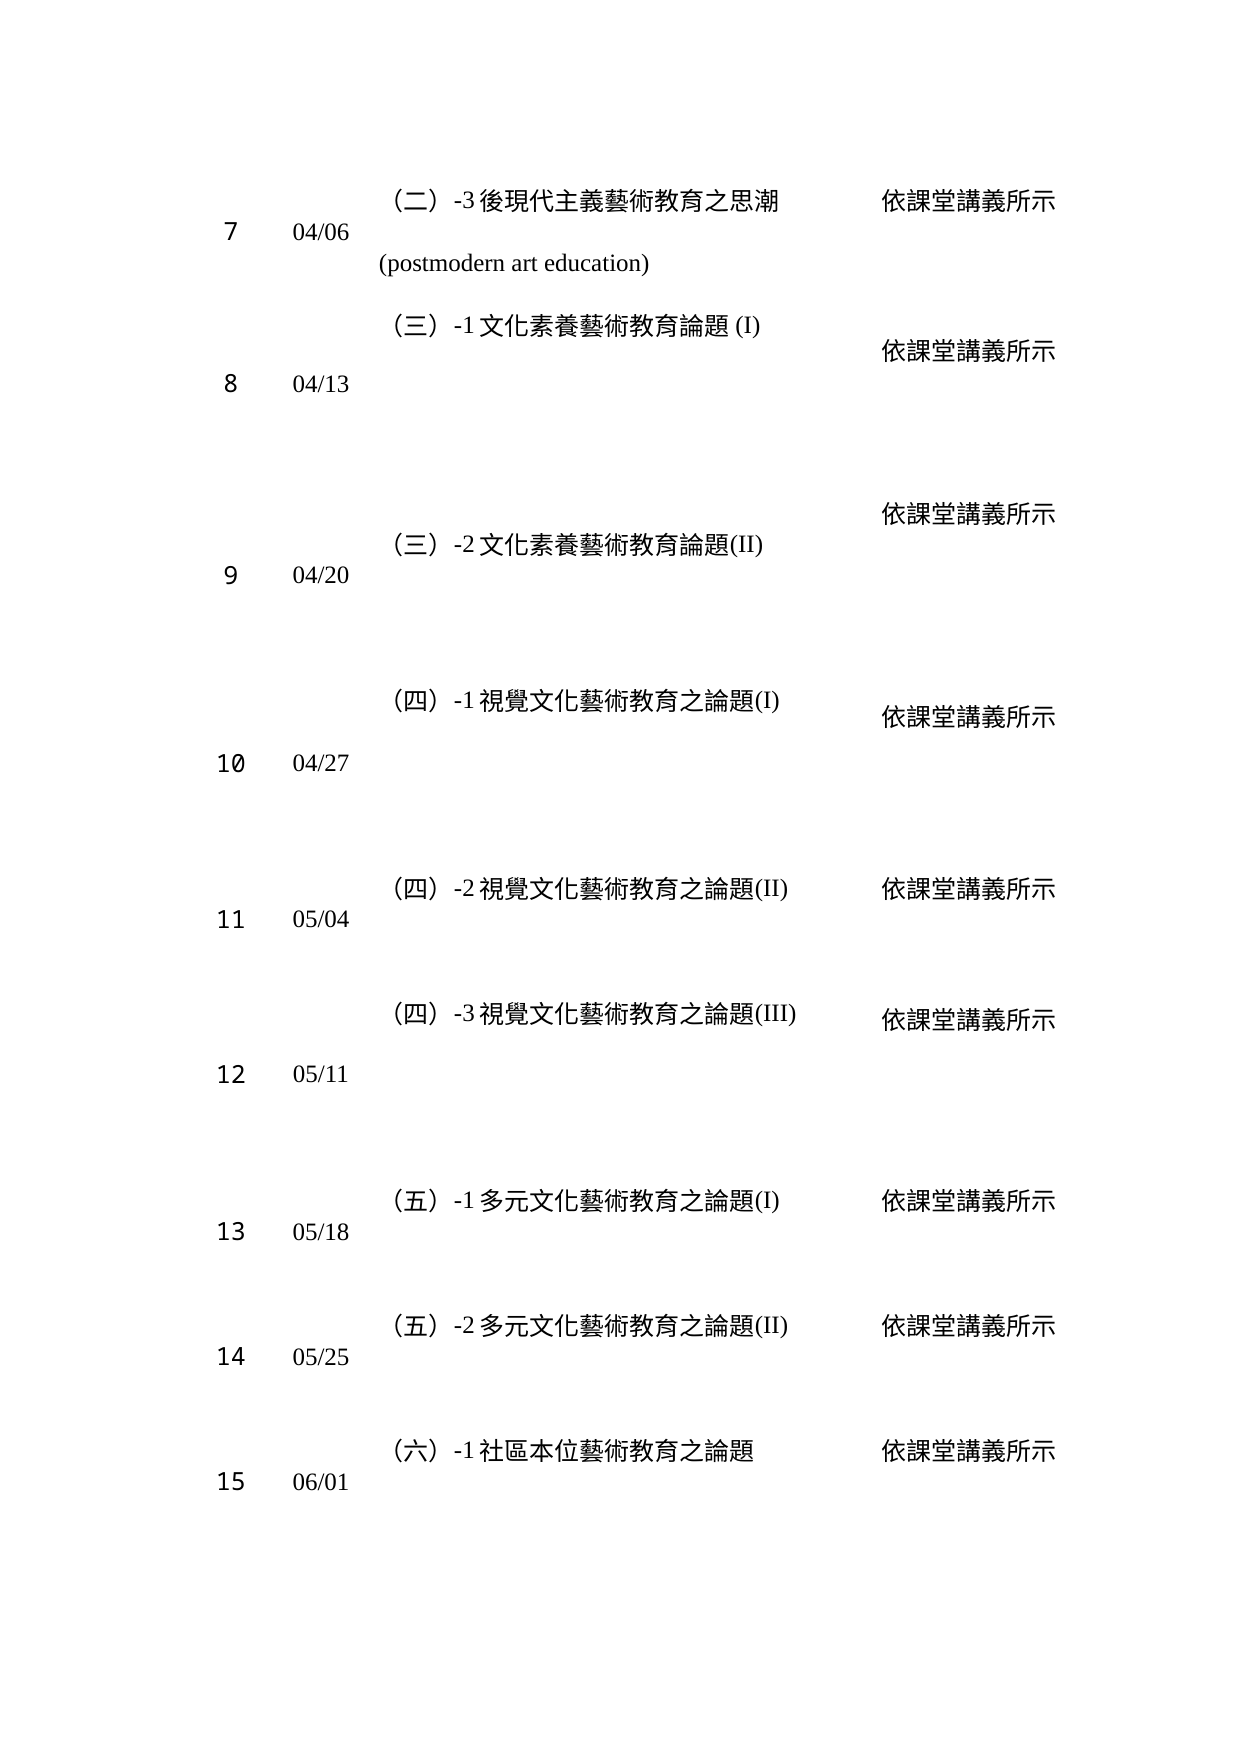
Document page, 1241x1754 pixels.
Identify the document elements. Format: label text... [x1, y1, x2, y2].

table_cell 05/25 [274, 1283, 367, 1408]
table_cell 04/20 [274, 462, 367, 658]
table_cell （二）-3後現代主義藝術教育之思潮 (postmodern art education) [368, 158, 870, 283]
table_cell 04/13 [274, 283, 367, 462]
table_cell 依課堂講義所示 [870, 658, 1099, 846]
table_cell 依課堂講義所示 [870, 1283, 1099, 1408]
table_cell 04/27 [274, 658, 367, 846]
table_cell 9 [188, 462, 274, 658]
table_cell （四）-3視覺文化藝術教育之論題(III) [368, 971, 870, 1156]
table_cell 05/11 [274, 971, 367, 1156]
table_cell 15 [188, 1408, 274, 1533]
table_cell 11 [188, 846, 274, 971]
table_cell 05/18 [274, 1156, 367, 1283]
table_cell 依課堂講義所示 [870, 283, 1099, 462]
table_cell 7 [188, 158, 274, 283]
table_cell 13 [188, 1156, 274, 1283]
table_cell （五）-1多元文化藝術教育之論題(I) [368, 1156, 870, 1283]
table_cell 依課堂講義所示 [870, 846, 1099, 971]
table_cell 05/04 [274, 846, 367, 971]
table_cell 12 [188, 971, 274, 1156]
table_cell （六）-1社區本位藝術教育之論題 [368, 1408, 870, 1533]
table_cell （五）-2多元文化藝術教育之論題(II) [368, 1283, 870, 1408]
table_cell 依課堂講義所示 [870, 1408, 1099, 1533]
table_cell 依課堂講義所示 [870, 462, 1099, 658]
table_cell 依課堂講義所示 [870, 158, 1099, 283]
table_cell 14 [188, 1283, 274, 1408]
table_cell 8 [188, 283, 274, 462]
table_cell （四）-1視覺文化藝術教育之論題(I) [368, 658, 870, 846]
table_cell 依課堂講義所示 [870, 1156, 1099, 1283]
table_cell 04/06 [274, 158, 367, 283]
table_cell （三）-2文化素養藝術教育論題(II) [368, 462, 870, 658]
table_cell （四）-2視覺文化藝術教育之論題(II) [368, 846, 870, 971]
table_cell （三）-1文化素養藝術教育論題 (I) [368, 283, 870, 462]
table_cell 06/01 [274, 1408, 367, 1533]
table_cell 依課堂講義所示 [870, 971, 1099, 1156]
table_cell 10 [188, 658, 274, 846]
